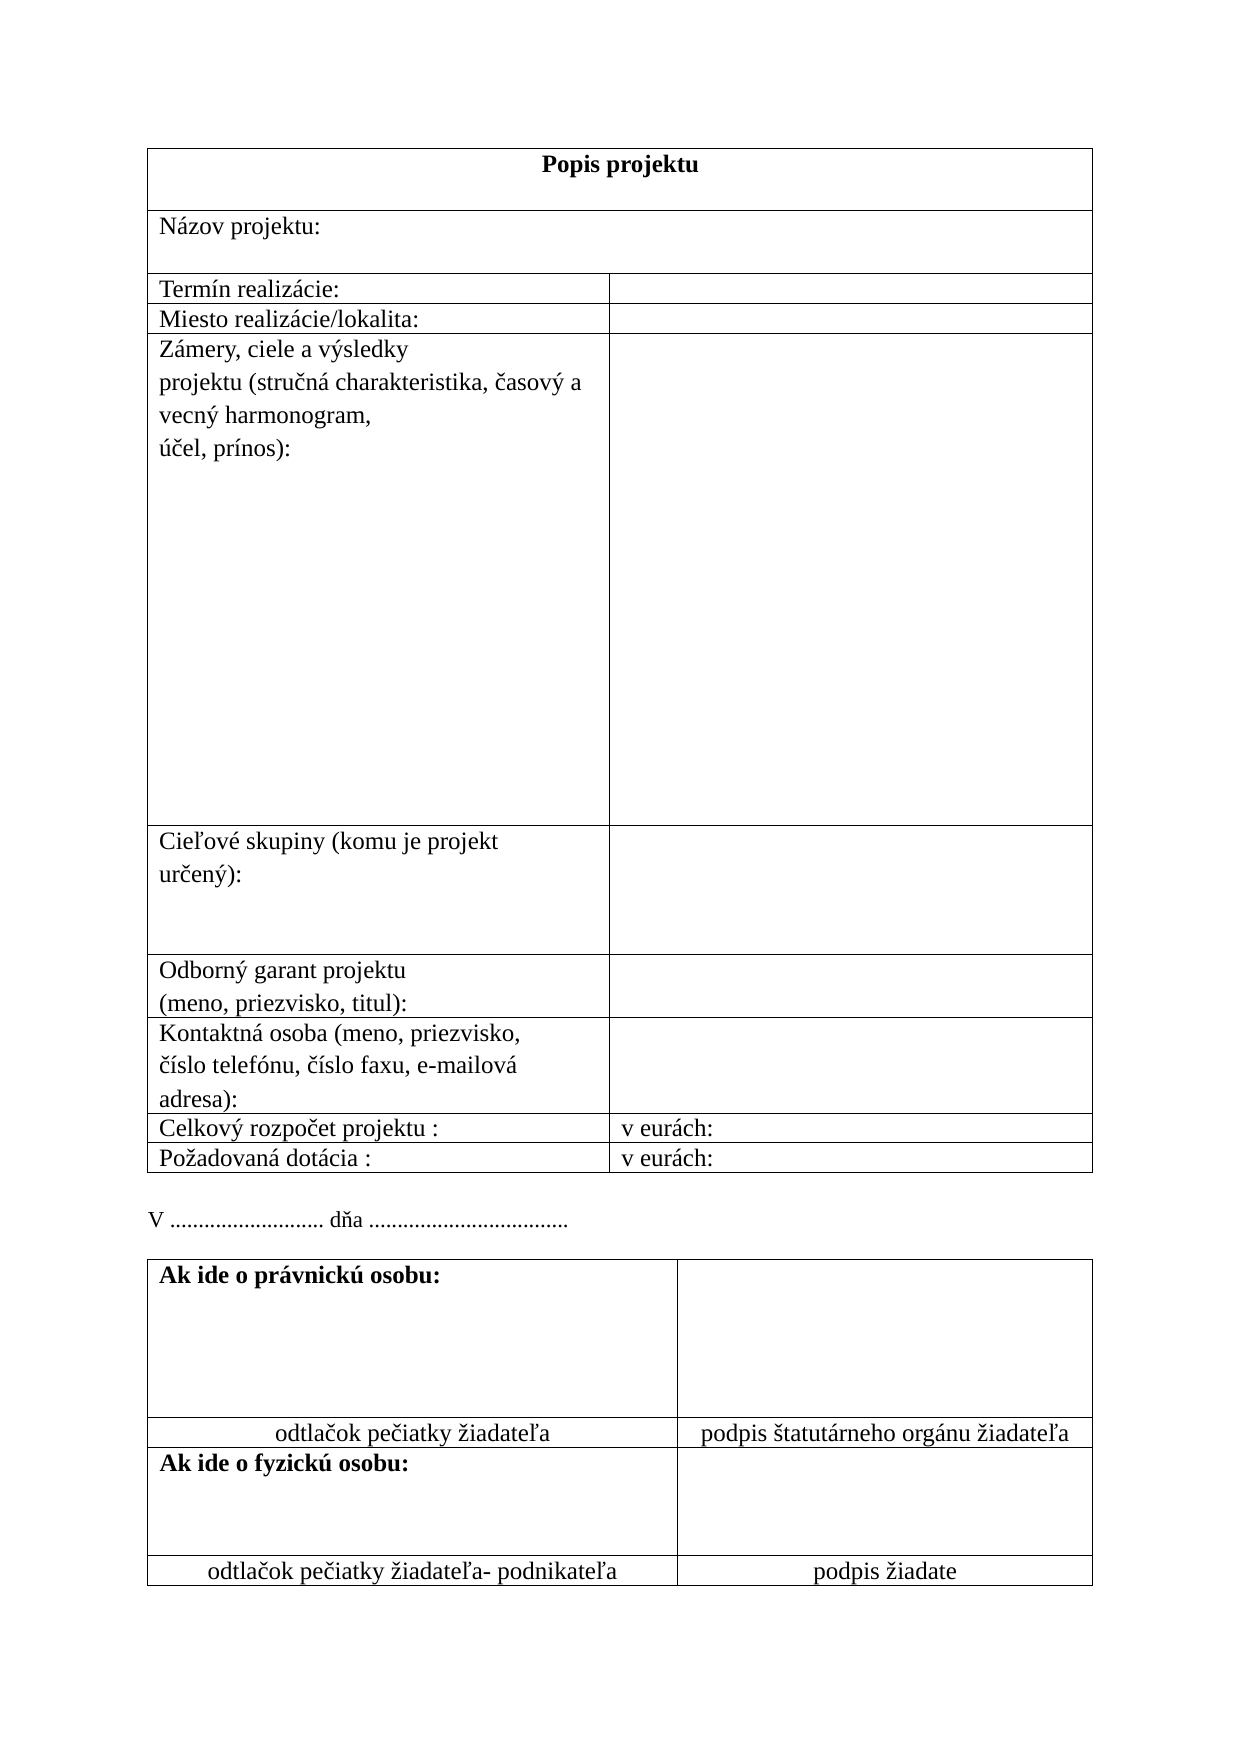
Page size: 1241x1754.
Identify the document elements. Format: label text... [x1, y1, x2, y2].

table_header Ak ide o právnickú osobu: [148, 1260, 677, 1417]
table_cell [678, 1448, 1092, 1555]
table_cell podpis žiadate [678, 1556, 1092, 1585]
table_cell Celkový rozpočet projektu : [148, 1114, 609, 1142]
text V ........................... dňa ................................... [148, 1206, 1093, 1232]
table_cell odtlačok pečiatky žiadateľa- podnikateľa [148, 1556, 677, 1585]
table_cell [610, 304, 1092, 333]
table_cell Odborný garant projektu (meno, priezvisko, titul): [148, 955, 609, 1017]
table_header [678, 1260, 1092, 1417]
table_cell Cieľové skupiny (komu je projekt určený): [148, 826, 609, 954]
table_cell [610, 334, 1092, 825]
table_header Popis projektu [148, 149, 1092, 210]
table_cell Termín realizácie: [148, 274, 609, 303]
table_cell Názov projektu: [148, 211, 1092, 273]
table_cell Požadovaná dotácia : [148, 1143, 609, 1172]
table_cell Ak ide o fyzickú osobu: [148, 1448, 677, 1555]
table_cell [610, 826, 1092, 954]
table_cell [610, 1018, 1092, 1112]
table_cell Miesto realizácie/lokalita: [148, 304, 609, 333]
table_cell Kontaktná osoba (meno, priezvisko, číslo telefónu, číslo faxu, e-mailová adresa): [148, 1018, 609, 1112]
table_cell odtlačok pečiatky žiadateľa [148, 1418, 677, 1447]
table_cell [610, 274, 1092, 303]
table_cell [610, 955, 1092, 1017]
table_cell v eurách: [610, 1114, 1092, 1142]
table_cell podpis štatutárneho orgánu žiadateľa [678, 1418, 1092, 1447]
table_cell Zámery, ciele a výsledky projektu (stručná charakteristika, časový a vecný harmonogram, účel, prínos): [148, 334, 609, 825]
table_cell v eurách: [610, 1143, 1092, 1172]
